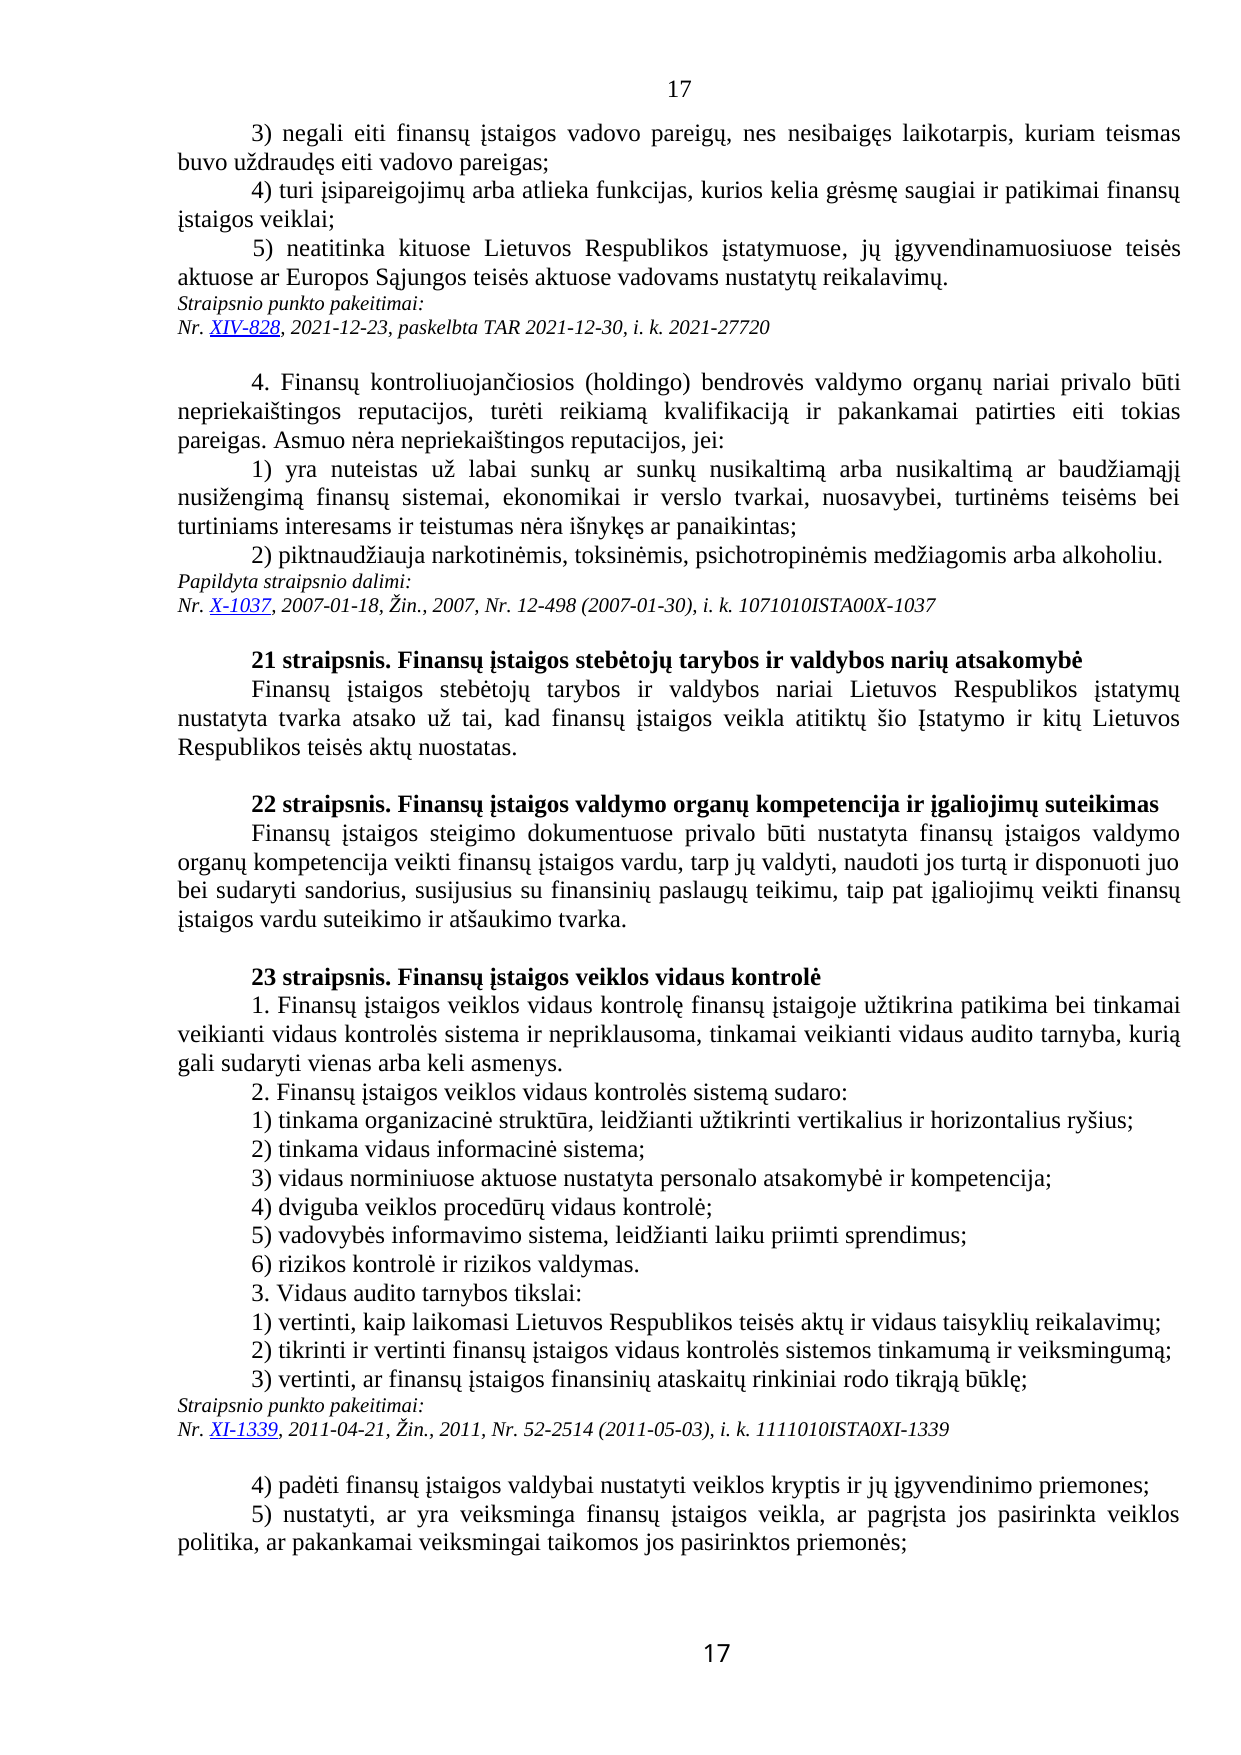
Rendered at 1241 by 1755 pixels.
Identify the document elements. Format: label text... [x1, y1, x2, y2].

text Finansų įstaigos stebėtojų tarybos ir valdybos nariai Lietuvos Respublikos įstatymų nustatyta tvarka atsako už tai, kad finansų įstaigos veikla atitiktų šio Įstatymo ir kitų Lietuvos Respublikos teisės aktų nuostatas. [177, 674, 1181, 761]
text 5) neatitinka kituose Lietuvos Respublikos įstatymuose, jų įgyvendinamuosiuose teisės aktuose ar Europos Sąjungos teisės aktuose vadovams nustatytų reikalavimų. [177, 233, 1181, 291]
text 22 straipsnis. Finansų įstaigos valdymo organų kompetencija ir įgaliojimų suteikimas [251, 789, 1181, 818]
text 5) nustatyti, ar yra veiksminga finansų įstaigos veikla, ar pagrįsta jos pasirinkta veiklos politika, ar pakankamai veiksmingai taikomos jos pasirinktos priemonės; [177, 1499, 1181, 1556]
text 2) tikrinti ir vertinti finansų įstaigos vidaus kontrolės sistemos tinkamumą ir veiksmingumą; [177, 1336, 1181, 1364]
text Papildyta straipsnio dalimi: [177, 569, 1181, 593]
text Nr. XIV-828, 2021-12-23, paskelbta TAR 2021-12-30, i. k. 2021-27720 [177, 315, 1181, 339]
text 4) dviguba veiklos procedūrų vidaus kontrolė; [177, 1192, 1181, 1221]
text 1) yra nuteistas už labai sunkų ar sunkų nusikaltimą arba nusikaltimą ar baudžiamąjį nusižengimą finansų sistemai, ekonomikai ir verslo tvarkai, nuosavybei, turtinėms teisėms bei turtiniams interesams ir teistumas nėra išnykęs ar panaikintas; [177, 454, 1181, 540]
text 4) padėti finansų įstaigos valdybai nustatyti veiklos kryptis ir jų įgyvendinimo priemones; [177, 1470, 1181, 1499]
text Nr. XI-1339, 2011-04-21, Žin., 2011, Nr. 52-2514 (2011-05-03), i. k. 1111010ISTA0XI-1339 [177, 1417, 1181, 1441]
text 3) negali eiti finansų įstaigos vadovo pareigų, nes nesibaigęs laikotarpis, kuriam teismas buvo uždraudęs eiti vadovo pareigas; [177, 118, 1181, 176]
text 1) vertinti, kaip laikomasi Lietuvos Respublikos teisės aktų ir vidaus taisyklių reikalavimų; [177, 1307, 1181, 1336]
text 23 straipsnis. Finansų įstaigos veiklos vidaus kontrolė [177, 962, 1181, 991]
text 3. Vidaus audito tarnybos tikslai: [177, 1278, 1181, 1307]
text Straipsnio punkto pakeitimai: [177, 1393, 1181, 1417]
text Finansų įstaigos steigimo dokumentuose privalo būti nustatyta finansų įstaigos valdymo organų kompetencija veikti finansų įstaigos vardu, tarp jų valdyti, naudoti jos turtą ir disponuoti juo bei sudaryti sandorius, susijusius su finansinių paslaugų teikimu, taip pat įgaliojimų veikti finansų įstaigos vardu suteikimo ir atšaukimo tvarka. [177, 818, 1181, 933]
text 1) tinkama organizacinė struktūra, leidžianti užtikrinti vertikalius ir horizontalius ryšius; [177, 1106, 1181, 1134]
text 4) turi įsipareigojimų arba atlieka funkcijas, kurios kelia grėsmę saugiai ir patikimai finansų įstaigos veiklai; [177, 176, 1181, 233]
text 2) tinkama vidaus informacinė sistema; [177, 1134, 1181, 1163]
text Straipsnio punkto pakeitimai: [177, 291, 1181, 315]
text 21 straipsnis. Finansų įstaigos stebėtojų tarybos ir valdybos narių atsakomybė [251, 646, 1181, 674]
text 5) vadovybės informavimo sistema, leidžianti laiku priimti sprendimus; [177, 1221, 1181, 1249]
text 6) rizikos kontrolė ir rizikos valdymas. [177, 1249, 1181, 1278]
text 3) vidaus norminiuose aktuose nustatyta personalo atsakomybė ir kompetencija; [177, 1163, 1181, 1192]
text 3) vertinti, ar finansų įstaigos finansinių ataskaitų rinkiniai rodo tikrąją būklę; [177, 1364, 1181, 1393]
text Nr. X-1037, 2007-01-18, Žin., 2007, Nr. 12-498 (2007-01-30), i. k. 1071010ISTA00X-1037 [177, 593, 1181, 617]
text 4. Finansų kontroliuojančiosios (holdingo) bendrovės valdymo organų nariai privalo būti nepriekaištingos reputacijos, turėti reikiamą kvalifikaciją ir pakankamai patirties eiti tokias pareigas. Asmuo nėra nepriekaištingos reputacijos, jei: [177, 367, 1181, 454]
text 2. Finansų įstaigos veiklos vidaus kontrolės sistemą sudaro: [177, 1077, 1181, 1106]
text 2) piktnaudžiauja narkotinėmis, toksinėmis, psichotropinėmis medžiagomis arba alkoholiu. [177, 540, 1181, 569]
text 1. Finansų įstaigos veiklos vidaus kontrolę finansų įstaigoje užtikrina patikima bei tinkamai veikianti vidaus kontrolės sistema ir nepriklausoma, tinkamai veikianti vidaus audito tarnyba, kurią gali sudaryti vienas arba keli asmenys. [177, 991, 1181, 1077]
